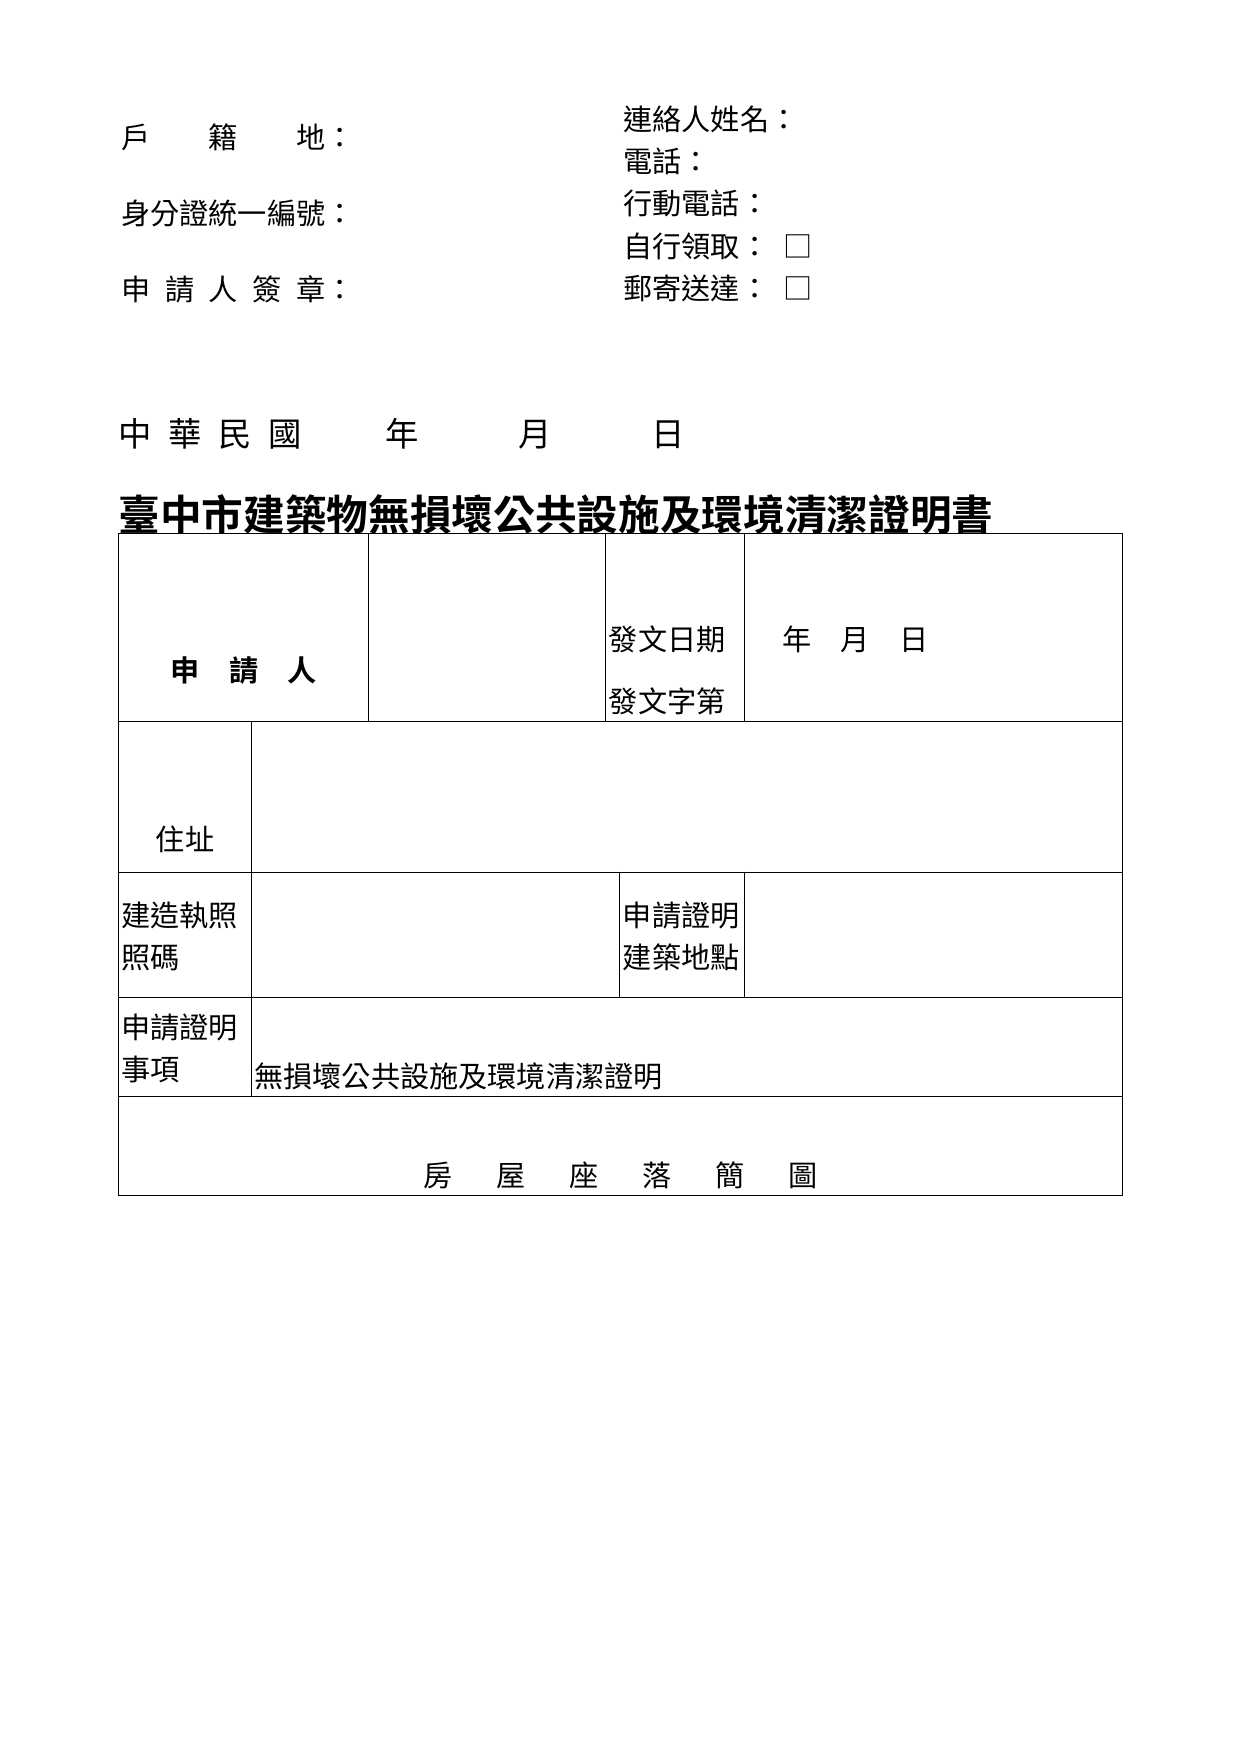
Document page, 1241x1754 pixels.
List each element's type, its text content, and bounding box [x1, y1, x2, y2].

table_cell 住址 [119, 722, 251, 872]
table_header 發文日期 發文字第 [606, 534, 744, 721]
table_cell 戶 籍 地： 身分證統一編號： 申 請 人 簽 章： [118, 96, 620, 308]
text 臺中市建築物無損壞公共設施及環境清潔證明書 [118, 471, 1122, 533]
table_header 年 月 日 [745, 534, 1122, 721]
table_cell 建造執照照碼 [119, 873, 251, 997]
table_header [369, 534, 605, 721]
table_cell 申請證明事項 [119, 998, 251, 1096]
table_cell 無損壞公共設施及環境清潔證明 [252, 998, 1122, 1096]
table_cell 連絡人姓名： 電話： 行動電話： 自行領取： □ 郵寄送達： □ [620, 96, 1122, 308]
text 中 華 民 國 年 月 日 [118, 408, 1122, 456]
table_cell [745, 873, 1122, 997]
table_cell [252, 722, 1122, 872]
table_cell [252, 873, 619, 997]
table_header 申 請 人 [119, 534, 368, 721]
table_cell 房 屋 座 落 簡 圖 [119, 1097, 1122, 1195]
table_cell 申請證明 建築地點 [620, 873, 744, 997]
